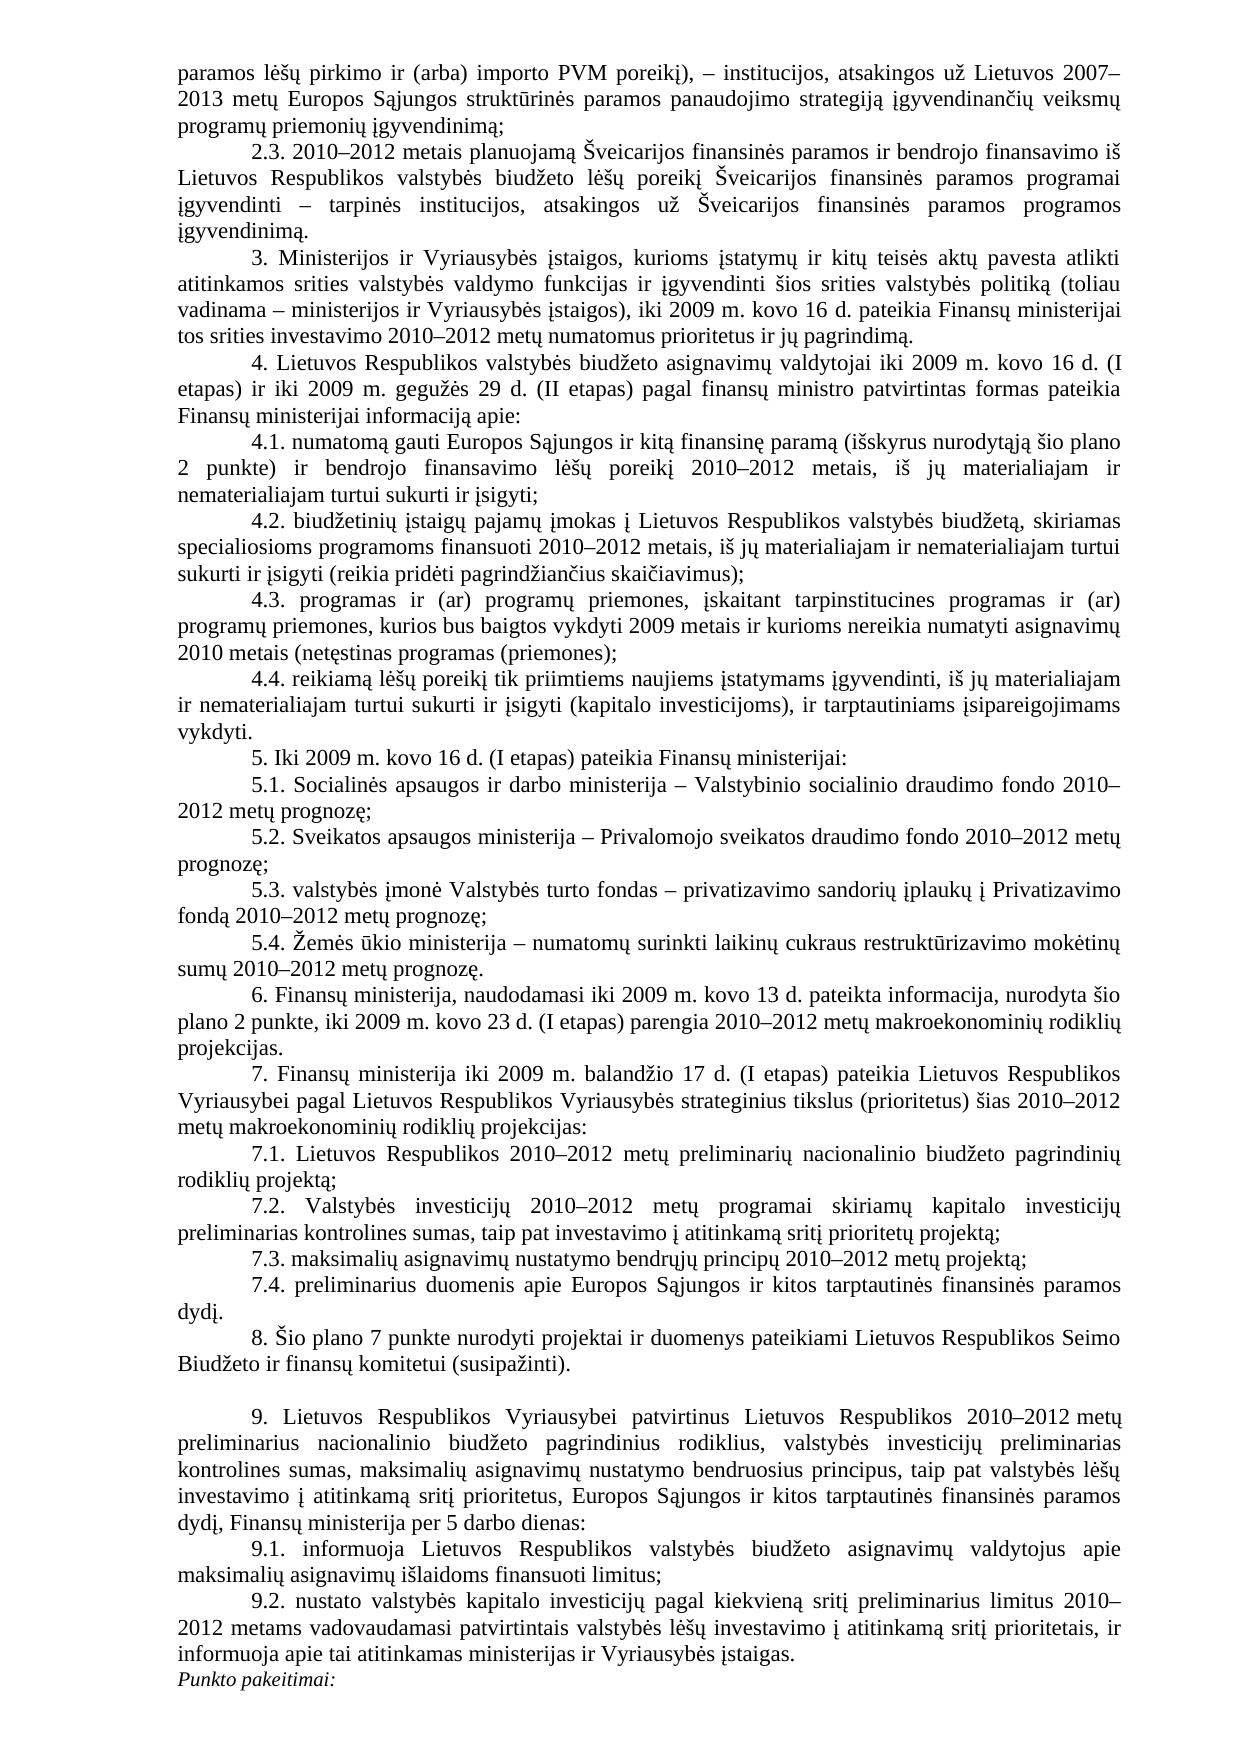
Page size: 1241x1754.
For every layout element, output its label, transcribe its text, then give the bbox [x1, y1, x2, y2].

text paramos lėšų pirkimo ir (arba) importo PVM poreikį), – institucijos, atsakingos už Lietuvos 2007–2013 metų Europos Sąjungos struktūrinės paramos panaudojimo strategiją įgyvendinančių veiksmų programų priemonių įgyvendinimą; [177, 59, 1122, 138]
text 4.2. biudžetinių įstaigų pajamų įmokas į Lietuvos Respublikos valstybės biudžetą, skiriamas specialiosioms programoms finansuoti 2010–2012 metais, iš jų materialiajam ir nematerialiajam turtui sukurti ir įsigyti (reikia pridėti pagrindžiančius skaičiavimus); [177, 507, 1122, 586]
text 7.1. Lietuvos Respublikos 2010–2012 metų preliminarių nacionalinio biudžeto pagrindinių rodiklių projektą; [177, 1139, 1122, 1192]
text 5. Iki 2009 m. kovo 16 d. (I etapas) pateikia Finansų ministerijai: [177, 744, 1122, 771]
text 5.3. valstybės įmonė Valstybės turto fondas – privatizavimo sandorių įplaukų į Privatizavimo fondą 2010–2012 metų prognozę; [177, 876, 1122, 929]
text Punkto pakeitimai: [177, 1667, 1122, 1691]
text 9.2. nustato valstybės kapitalo investicijų pagal kiekvieną sritį preliminarius limitus 2010–2012 metams vadovaudamasi patvirtintais valstybės lėšų investavimo į atitinkamą sritį prioritetais, ir informuoja apie tai atitinkamas ministerijas ir Vyriausybės įstaigas. [177, 1588, 1122, 1667]
text 3. Ministerijos ir Vyriausybės įstaigos, kurioms įstatymų ir kitų teisės aktų pavesta atlikti atitinkamos srities valstybės valdymo funkcijas ir įgyvendinti šios srities valstybės politiką (toliau vadinama – ministerijos ir Vyriausybės įstaigos), iki 2009 m. kovo 16 d. pateikia Finansų ministerijai tos srities investavimo 2010–2012 metų numatomus prioritetus ir jų pagrindimą. [177, 243, 1122, 349]
text 5.4. Žemės ūkio ministerija – numatomų surinkti laikinų cukraus restruktūrizavimo mokėtinų sumų 2010–2012 metų prognozę. [177, 929, 1122, 981]
text 8. Šio plano 7 punkte nurodyti projektai ir duomenys pateikiami Lietuvos Respublikos Seimo Biudžeto ir finansų komitetui (susipažinti). [177, 1324, 1122, 1377]
text 4.4. reikiamą lėšų poreikį tik priimtiems naujiems įstatymams įgyvendinti, iš jų materialiajam ir nematerialiajam turtui sukurti ir įsigyti (kapitalo investicijoms), ir tarptautiniams įsipareigojimams vykdyti. [177, 665, 1122, 744]
text 2.3. 2010–2012 metais planuojamą Šveicarijos finansinės paramos ir bendrojo finansavimo iš Lietuvos Respublikos valstybės biudžeto lėšų poreikį Šveicarijos finansinės paramos programai įgyvendinti – tarpinės institucijos, atsakingos už Šveicarijos finansinės paramos programos įgyvendinimą. [177, 138, 1122, 243]
text 7.3. maksimalių asignavimų nustatymo bendrųjų principų 2010–2012 metų projektą; [177, 1245, 1122, 1271]
text 5.2. Sveikatos apsaugos ministerija – Privalomojo sveikatos draudimo fondo 2010–2012 metų prognozę; [177, 823, 1122, 876]
text 9. Lietuvos Respublikos Vyriausybei patvirtinus Lietuvos Respublikos 2010–2012 metų preliminarius nacionalinio biudžeto pagrindinius rodiklius, valstybės investicijų preliminarias kontrolines sumas, maksimalių asignavimų nustatymo bendruosius principus, taip pat valstybės lėšų investavimo į atitinkamą sritį prioritetus, Europos Sąjungos ir kitos tarptautinės finansinės paramos dydį, Finansų ministerija per 5 darbo dienas: [177, 1403, 1122, 1535]
text 9.1. informuoja Lietuvos Respublikos valstybės biudžeto asignavimų valdytojus apie maksimalių asignavimų išlaidoms finansuoti limitus; [177, 1535, 1122, 1588]
text 5.1. Socialinės apsaugos ir darbo ministerija – Valstybinio socialinio draudimo fondo 2010–2012 metų prognozę; [177, 771, 1122, 823]
text 7.4. preliminarius duomenis apie Europos Sąjungos ir kitos tarptautinės finansinės paramos dydį. [177, 1271, 1122, 1324]
text 7. Finansų ministerija iki 2009 m. balandžio 17 d. (I etapas) pateikia Lietuvos Respublikos Vyriausybei pagal Lietuvos Respublikos Vyriausybės strateginius tikslus (prioritetus) šias 2010–2012 metų makroekonominių rodiklių projekcijas: [177, 1061, 1122, 1139]
text 6. Finansų ministerija, naudodamasi iki 2009 m. kovo 13 d. pateikta informacija, nurodyta šio plano 2 punkte, iki 2009 m. kovo 23 d. (I etapas) parengia 2010–2012 metų makroekonominių rodiklių projekcijas. [177, 981, 1122, 1061]
text 7.2. Valstybės investicijų 2010–2012 metų programai skiriamų kapitalo investicijų preliminarias kontrolines sumas, taip pat investavimo į atitinkamą sritį prioritetų projektą; [177, 1192, 1122, 1245]
text 4. Lietuvos Respublikos valstybės biudžeto asignavimų valdytojai iki 2009 m. kovo 16 d. (I etapas) ir iki 2009 m. gegužės 29 d. (II etapas) pagal finansų ministro patvirtintas formas pateikia Finansų ministerijai informaciją apie: [177, 349, 1122, 428]
text 4.1. numatomą gauti Europos Sąjungos ir kitą finansinę paramą (išskyrus nurodytąją šio plano 2 punkte) ir bendrojo finansavimo lėšų poreikį 2010–2012 metais, iš jų materialiajam ir nematerialiajam turtui sukurti ir įsigyti; [177, 428, 1122, 507]
text 4.3. programas ir (ar) programų priemones, įskaitant tarpinstitucines programas ir (ar) programų priemones, kurios bus baigtos vykdyti 2009 metais ir kurioms nereikia numatyti asignavimų 2010 metais (netęstinas programas (priemones); [177, 586, 1122, 665]
